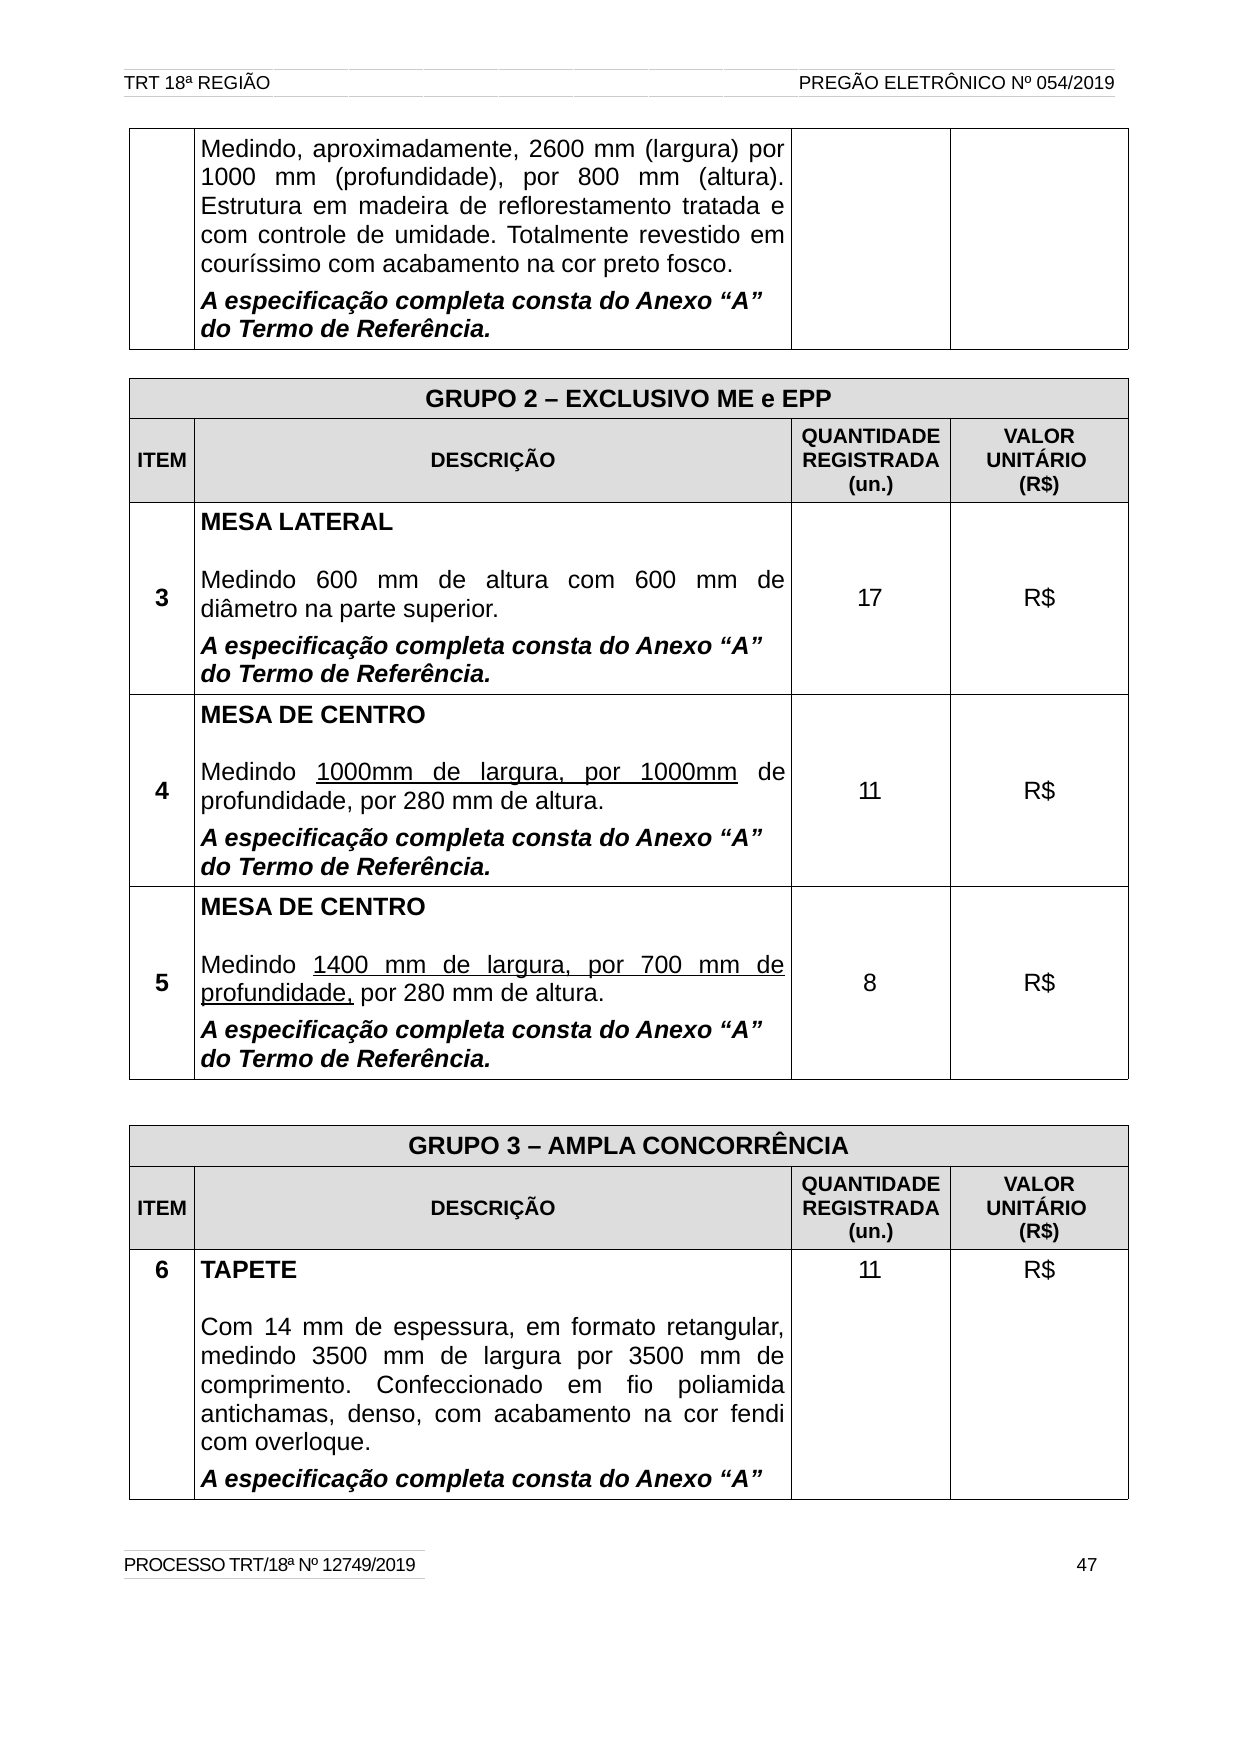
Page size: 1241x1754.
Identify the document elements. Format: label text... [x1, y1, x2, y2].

table_cell 5 [130, 887, 194, 1079]
table_cell 17 [792, 503, 950, 694]
table_cell QUANTIDADE REGISTRADA (un.) [792, 1167, 950, 1249]
table_cell MESA LATERAL Medindo 600 mm de altura com 600 mm de diâmetro na parte superior. A especificação completa consta do Anexo “A” do Termo de Referência. [195, 503, 791, 694]
table_cell 3 [130, 503, 194, 694]
table_cell TAPETE Com 14 mm de espessura, em formato retangular, medindo 3500 mm de largura por 3500 mm de comprimento. Confeccionado em fio poliamida antichamas, denso, com acabamento na cor fendi com overloque. A especificação completa consta do Anexo “A” [195, 1250, 791, 1499]
table_cell DESCRIÇÃO [195, 419, 791, 502]
table_cell R$ [951, 887, 1128, 1079]
table_cell [951, 129, 1128, 349]
table_cell Medindo, aproximadamente, 2600 mm (largura) por 1000 mm (profundidade), por 800 mm (altura). Estrutura em madeira de reflorestamento tratada e com controle de umidade. Totalmente revestido em couríssimo com acabamento na cor preto fosco. A especificação completa consta do Anexo “A” do Termo de Referência. [195, 129, 791, 349]
table_cell QUANTIDADE REGISTRADA (un.) [792, 419, 950, 502]
table_cell R$ [951, 695, 1128, 886]
table_cell R$ [951, 1250, 1128, 1499]
table_cell VALOR UNITÁRIO (R$) [951, 419, 1128, 502]
table_cell MESA DE CENTRO Medindo 1000mm de largura, por 1000mm de profundidade, por 280 mm de altura. A especificação completa consta do Anexo “A” do Termo de Referência. [195, 695, 791, 886]
table_cell 11 [792, 695, 950, 886]
table_cell 4 [130, 695, 194, 886]
table_cell VALOR UNITÁRIO (R$) [951, 1167, 1128, 1249]
table_cell ITEM [130, 1167, 194, 1249]
table_cell DESCRIÇÃO [195, 1167, 791, 1249]
table_cell 8 [792, 887, 950, 1079]
table_cell [792, 129, 950, 349]
table_cell ITEM [130, 419, 194, 502]
table_header GRUPO 3 – AMPLA CONCORRÊNCIA [130, 1126, 1128, 1166]
table_cell MESA DE CENTRO Medindo 1400 mm de largura, por 700 mm de profundidade, por 280 mm de altura. A especificação completa consta do Anexo “A” do Termo de Referência. [195, 887, 791, 1079]
table_cell [130, 129, 194, 349]
table_header GRUPO 2 – EXCLUSIVO ME e EPP [130, 379, 1128, 418]
table_cell R$ [951, 503, 1128, 694]
table_cell 6 [130, 1250, 194, 1499]
table_cell 11 [792, 1250, 950, 1499]
